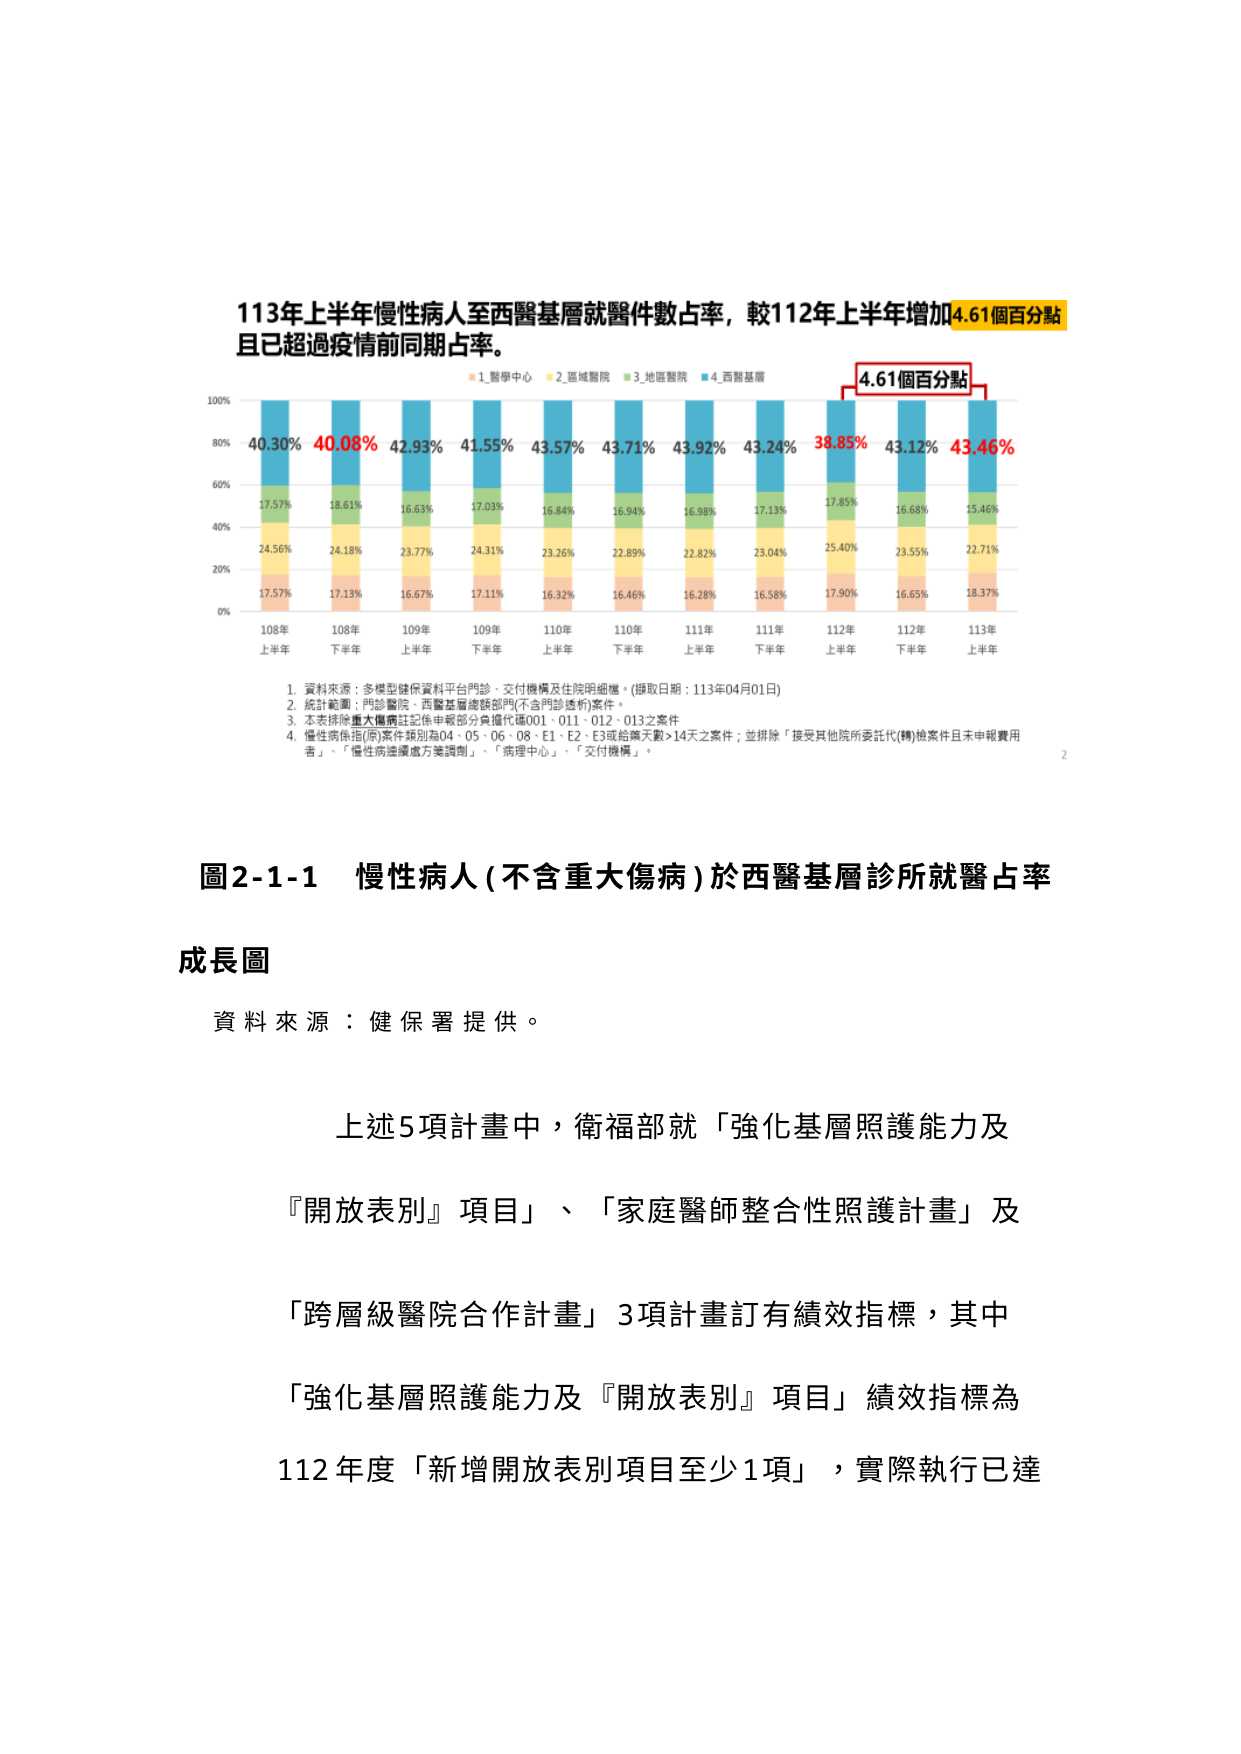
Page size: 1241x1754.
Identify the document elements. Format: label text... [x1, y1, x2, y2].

text 資料來源：健保署提供。 [177, 979, 1063, 1042]
text 圖2-1-1 慢性病人(不含重大傷病)於西醫基層診所就醫占率成長圖 [177, 771, 1063, 979]
text [177, 229, 1063, 300]
text 上述5項計畫中，衛福部就「強化基層照護能力及『開放表別』項目」、「家庭醫師整合性照護計畫」及「跨層級醫院合作計畫」3項計畫訂有績效指標，其中「強化基層照護能力及『開放表別』項目」績效指標為112年度「新增開放表別項目至少1項」，實際執行已達 [266, 1042, 1063, 1479]
